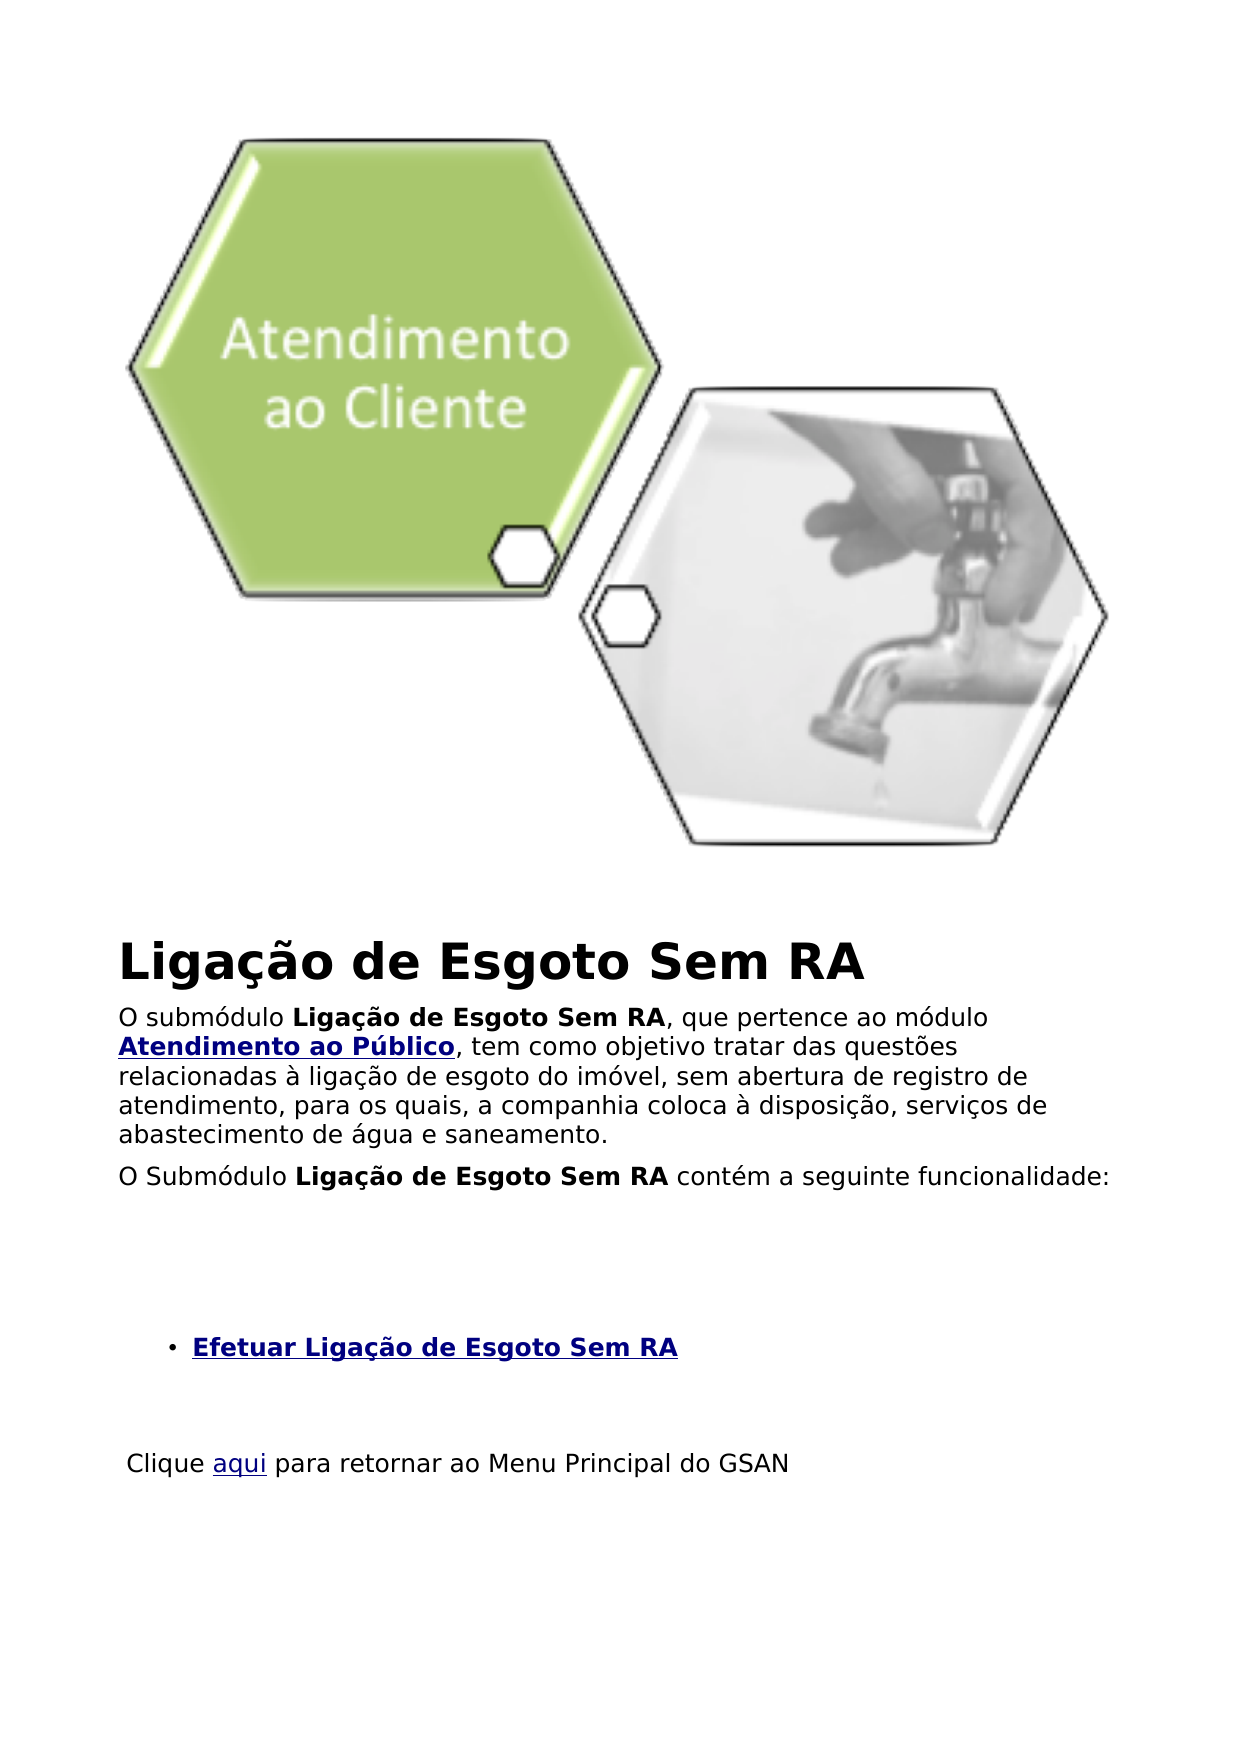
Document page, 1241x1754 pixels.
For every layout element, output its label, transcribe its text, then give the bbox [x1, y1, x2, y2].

text O submódulo Ligação de Esgoto Sem RA, que pertence ao módulo Atendimento ao Público, tem como objetivo tratar das questões relacionadas à ligação de esgoto do imóvel, sem abertura de registro de atendimento, para os quais, a companhia coloca à disposição, serviços de abastecimento de água e saneamento. [118, 1003, 1122, 1149]
text Clique aqui para retornar ao Menu Principal do GSAN [118, 1362, 1122, 1479]
subtitle Ligação de Esgoto Sem RA [118, 933, 1122, 991]
list Efetuar Ligação de Esgoto Sem RA [177, 1333, 1122, 1362]
picture [118, 118, 1123, 866]
text O Submódulo Ligação de Esgoto Sem RA contém a seguinte funcionalidade: [118, 1162, 1122, 1191]
